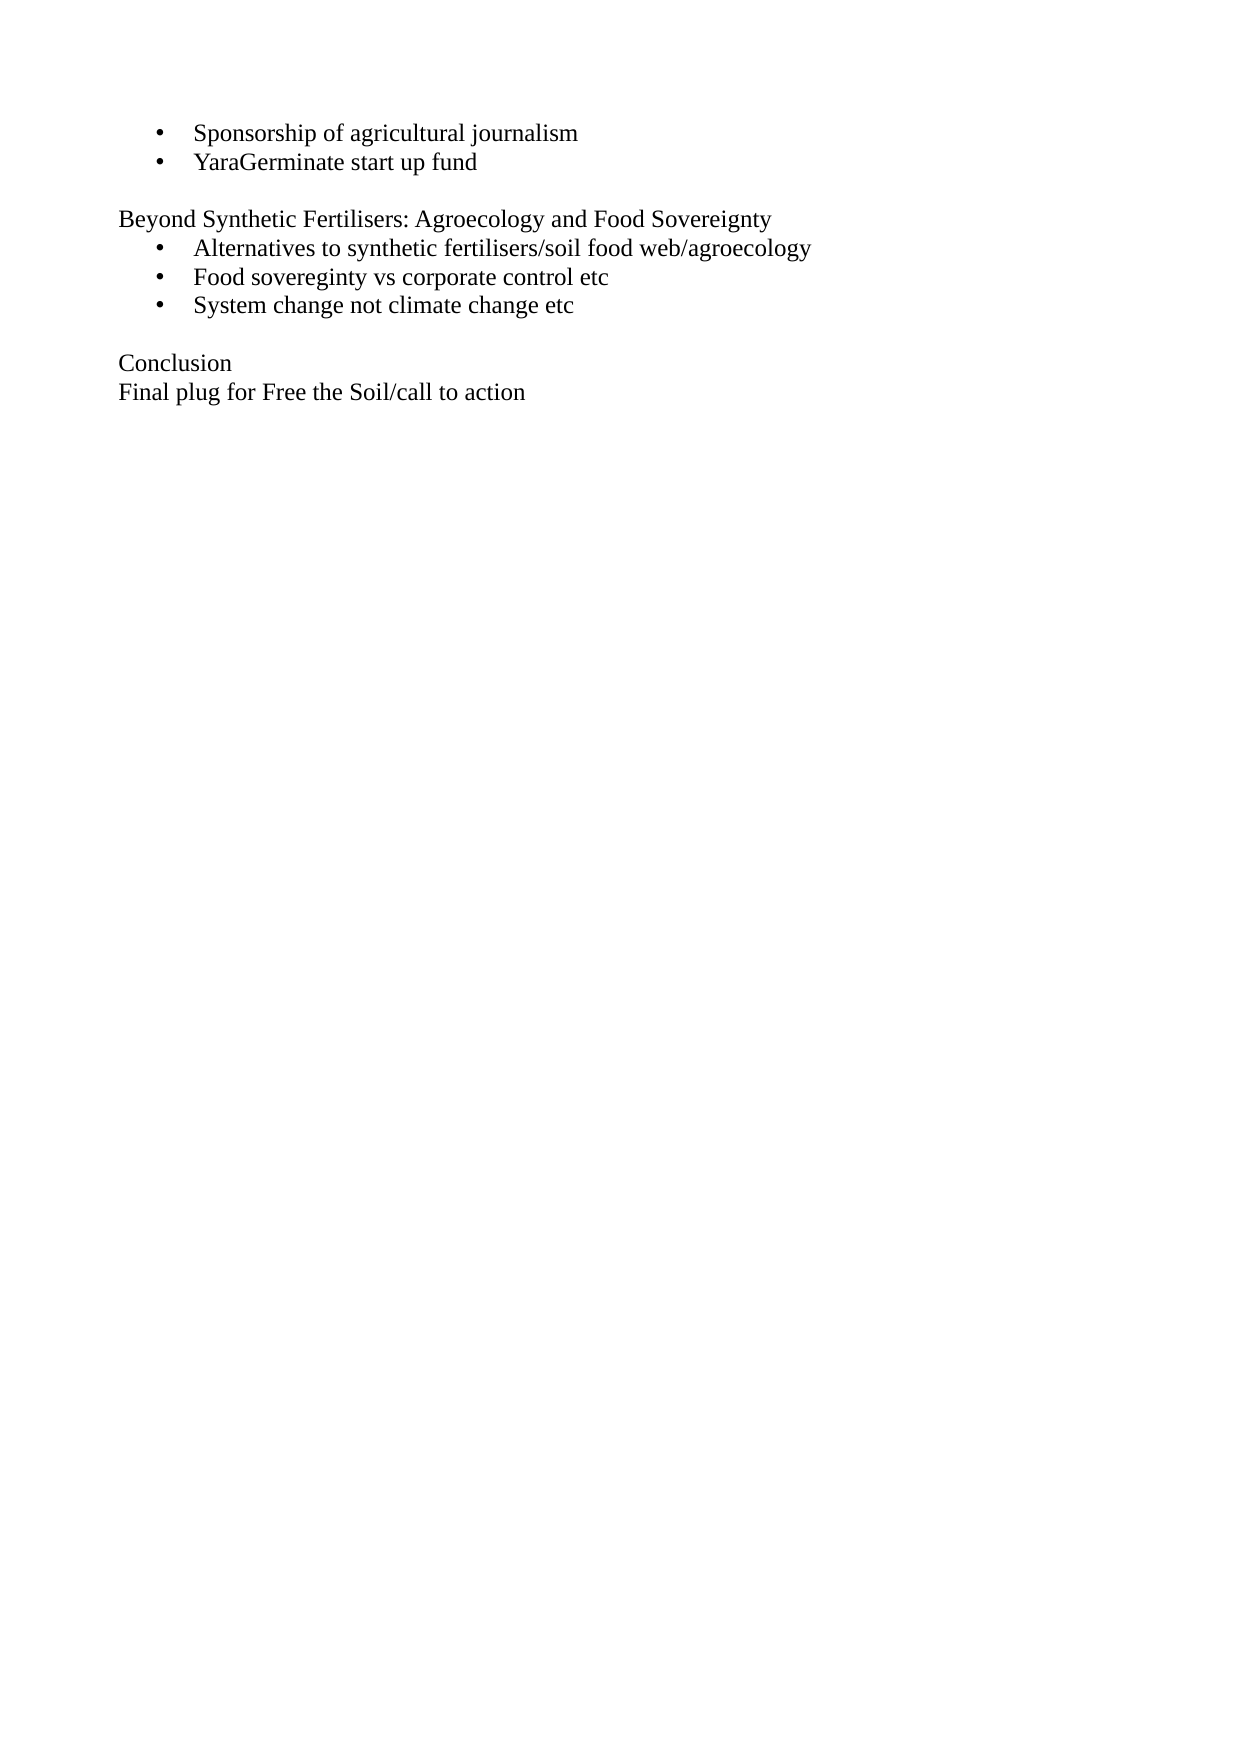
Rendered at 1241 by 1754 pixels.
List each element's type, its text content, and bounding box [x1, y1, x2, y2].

list Sponsorship of agricultural journalism [156, 118, 1122, 147]
list Alternatives to synthetic fertilisers/soil food web/agroecology [156, 233, 1122, 262]
text Beyond Synthetic Fertilisers: Agroecology and Food Sovereignty [118, 204, 1122, 233]
list YaraGerminate start up fund [156, 147, 1122, 176]
text Final plug for Free the Soil/call to action [118, 377, 1122, 406]
text Conclusion [118, 348, 1122, 377]
list System change not climate change etc [156, 291, 1122, 319]
list Food sovereginty vs corporate control etc [156, 262, 1122, 291]
